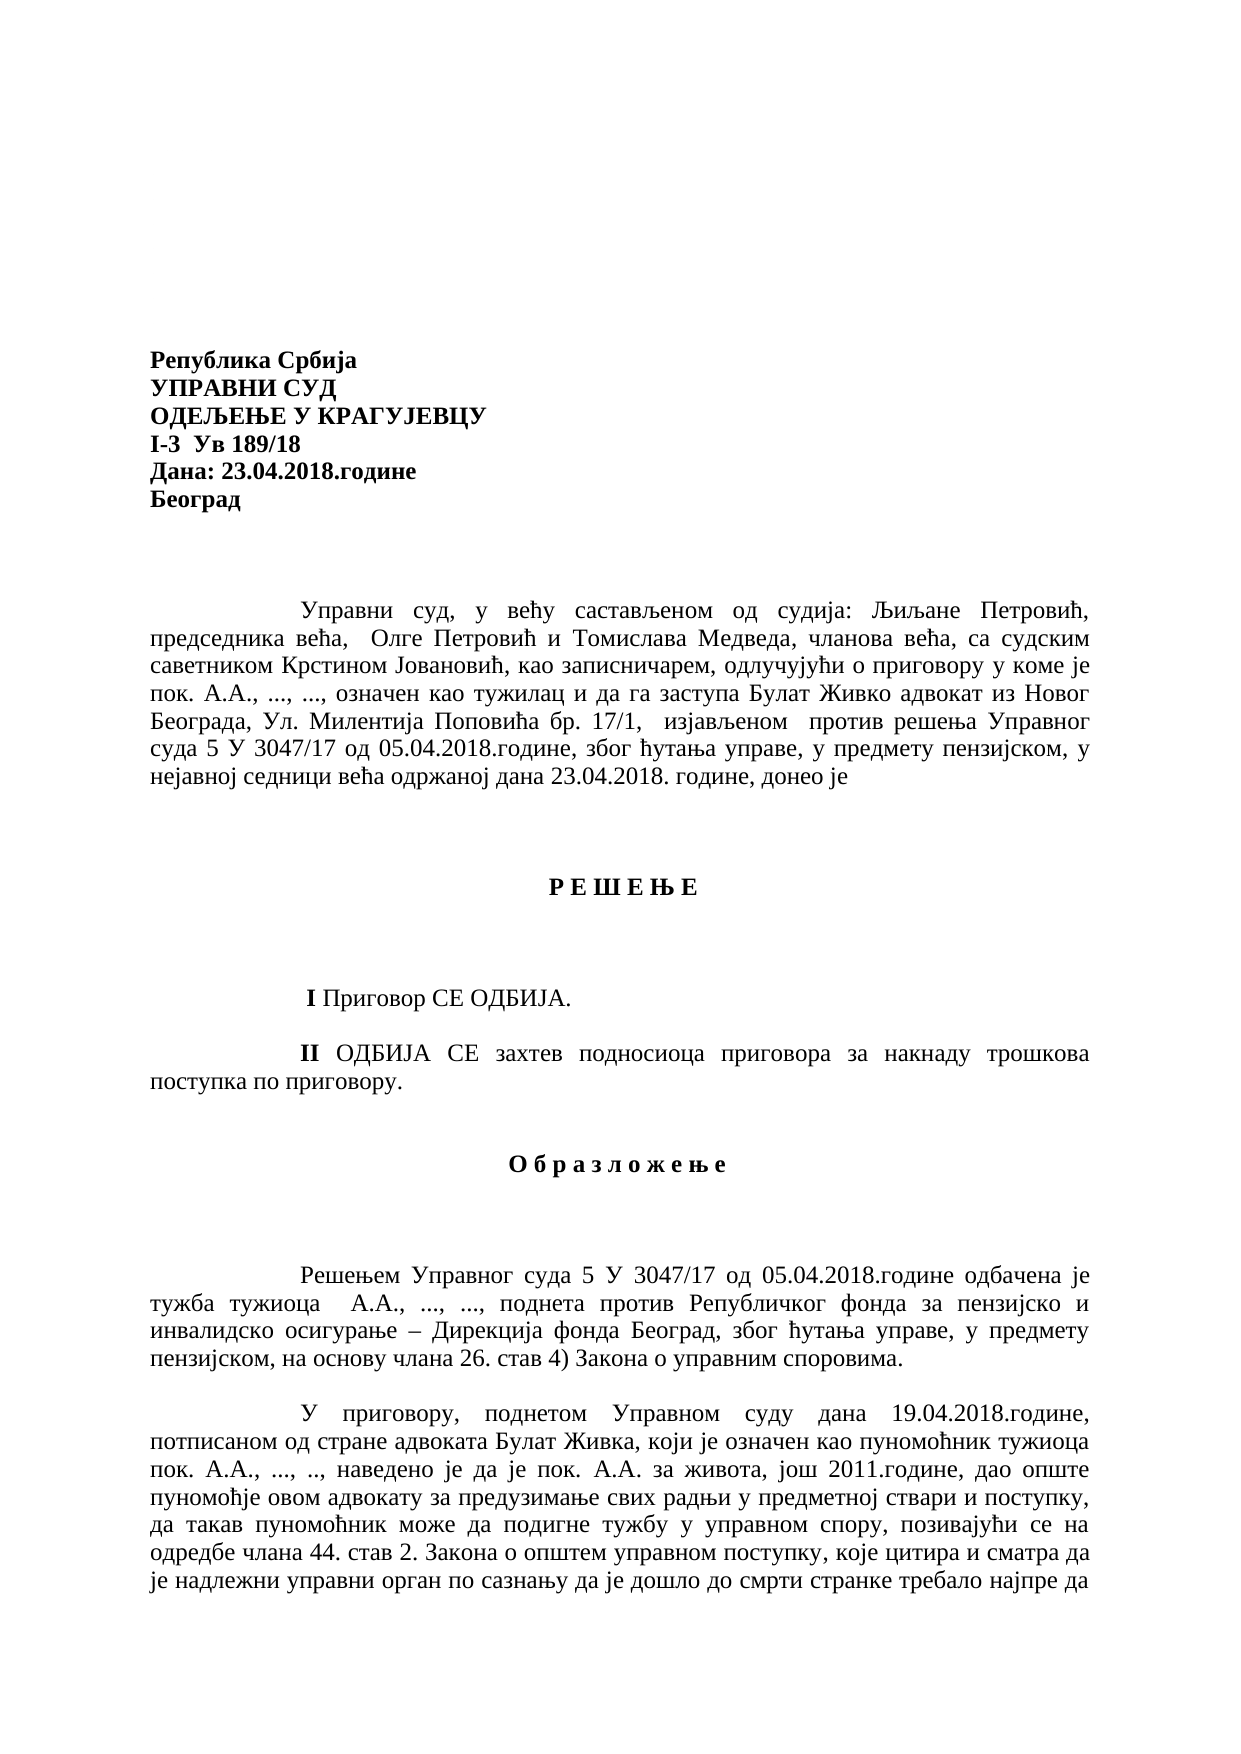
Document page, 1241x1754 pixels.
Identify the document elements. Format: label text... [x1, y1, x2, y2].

text II ОДБИЈА СЕ захтев подносиоца приговора за накнаду трошкова поступка по приговору. [150, 1039, 1090, 1095]
text УПРАВНИ СУД [150, 374, 1090, 402]
text О б р а з л о ж е њ е [150, 1150, 1090, 1178]
text Београд [150, 485, 1090, 513]
text I Приговор СЕ ОДБИЈА. [150, 984, 1090, 1012]
text Решењем Управног суда 5 У 3047/17 од 05.04.2018.године одбачена је тужба тужиоца А.А., ..., ..., поднета против Републичког фонда за пензијско и инвалидско осигурање – Дирекција фонда Београд, због ћутања управе, у предмету пензијском, на основу члана 26. став 4) Закона о управним споровима. [150, 1261, 1090, 1372]
text Р Е Ш Е Њ Е [150, 873, 1090, 901]
text Република Србија [150, 148, 1090, 374]
text Управни суд, у већу састављеном од судија: Љиљане Петровић, председника већа, Олге Петровић и Томислава Медведа, чланова већа, са судским саветником Крстином Јовановић, као записничарем, одлучујући о приговору у коме је пок. А.А., ..., ..., означен као тужилац и да га заступа Булат Живко адвокат из Новог Београда, Ул. Милентија Поповића бр. 17/1, изјављеном против решења Управног суда 5 У 3047/17 од 05.04.2018.године, због ћутања управе, у предмету пензијском, у нејавној седници већа одржаној дана 23.04.2018. године, донео је [150, 596, 1090, 790]
text Дана: 23.04.2018.године [150, 457, 1090, 485]
text У приговору, поднетом Управном суду дана 19.04.2018.године, потписаном од стране адвоката Булат Живка, који је означен као пуномоћник тужиоца пок. А.А., ..., .., наведено је да је пок. А.А. за живота, још 2011.године, дао опште пуномоћје овом адвокату за предузимање свих радњи у предметној ствари и поступку, да такав пуномоћник може да подигне тужбу у управном спору, позивајући се на одредбе члана 44. став 2. Закона о општем управном поступку, које цитира и сматра да је надлежни управни орган по сазнању да је дошло до смрти странке требало најпре да [150, 1399, 1090, 1593]
text I-3 Ув 189/18 [150, 430, 1090, 457]
text ОДEЉЕЊЕ У КРАГУЈЕВЦУ [150, 402, 1090, 430]
